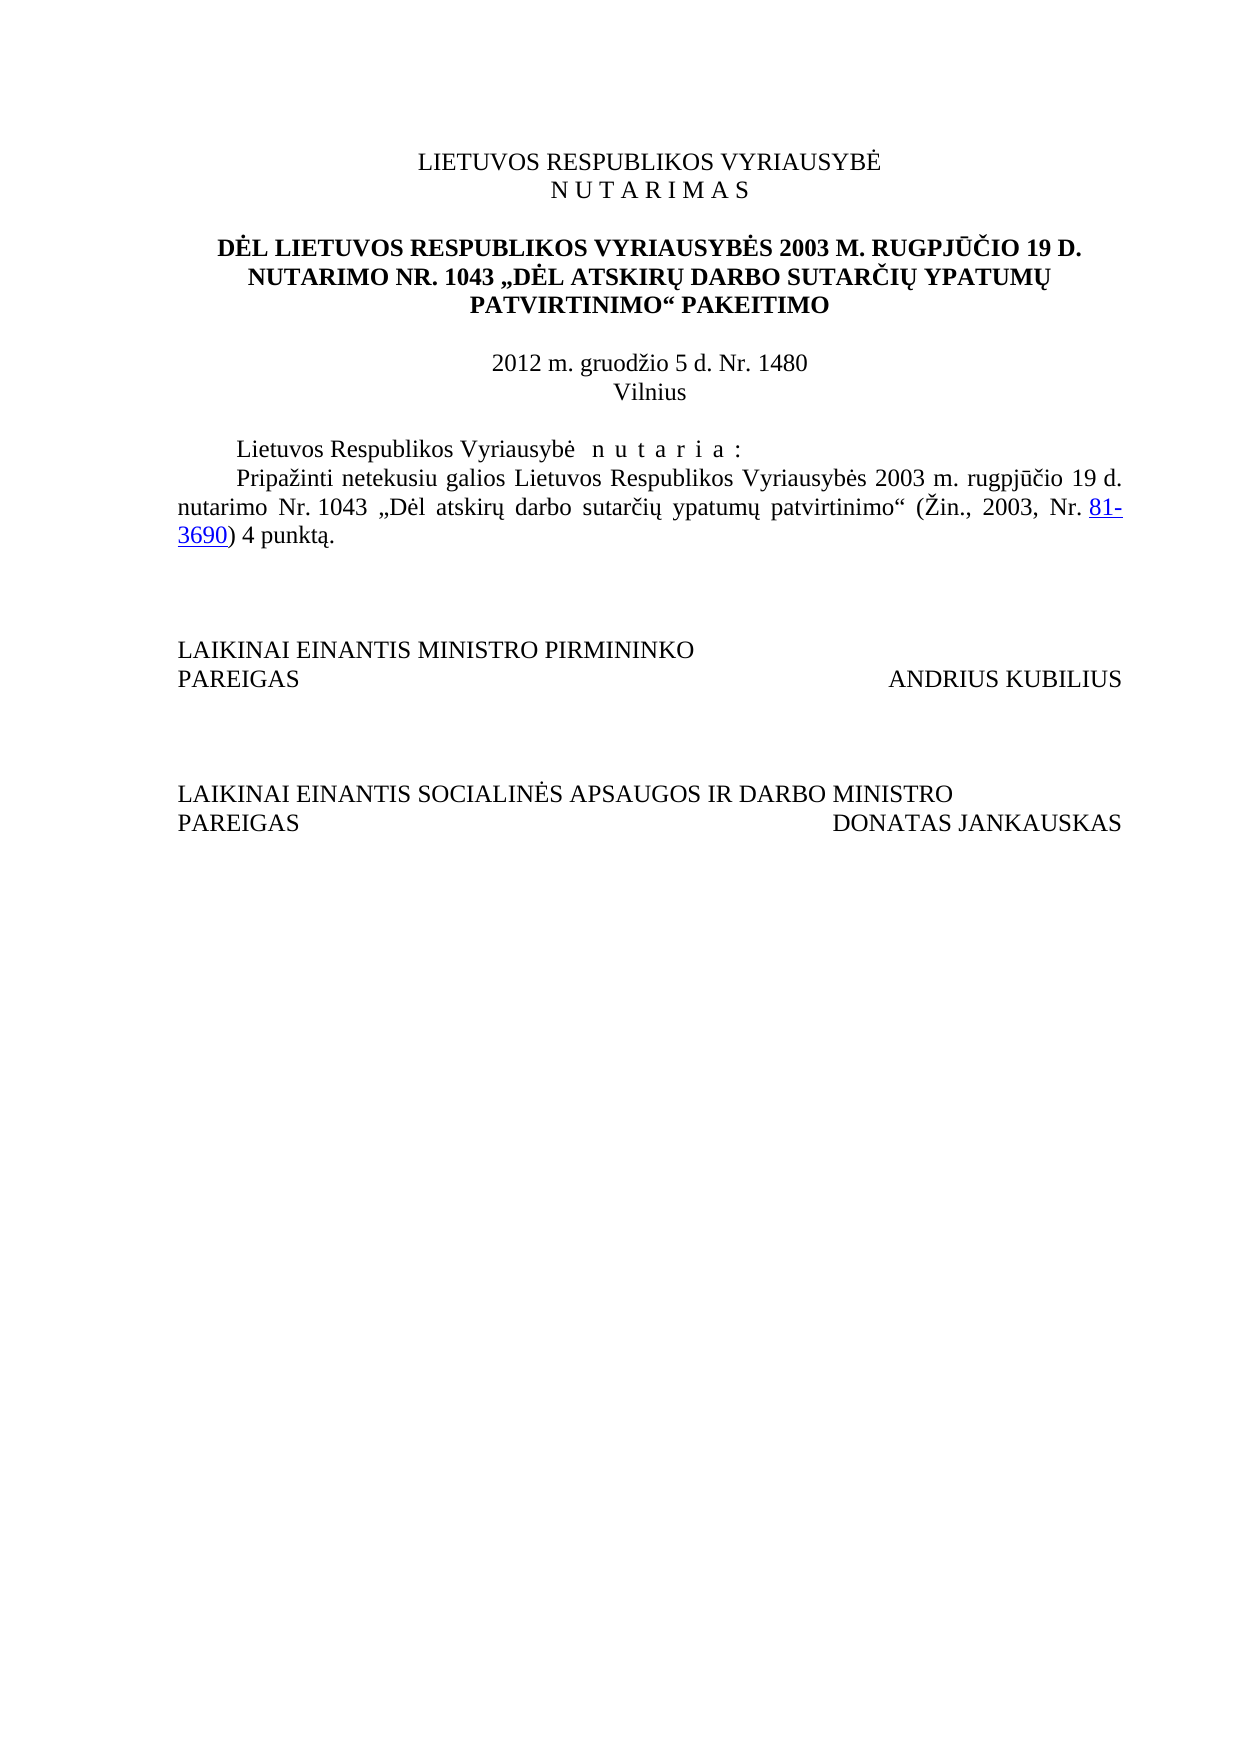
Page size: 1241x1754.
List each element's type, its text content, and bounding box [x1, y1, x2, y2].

text Lietuvos Respublikos Vyriausybė nutaria: [177, 434, 1122, 463]
text Lietuvos Respublikos Vyriausybė [177, 147, 1122, 176]
text LAIKINAI EINANTIS MINISTRO PIRMININKO [177, 636, 1122, 664]
text Pripažinti netekusiu galios Lietuvos Respublikos Vyriausybės 2003 m. rugpjūčio 19 d. nutarimo Nr. 1043 „Dėl atskirų darbo sutarčių ypatumų patvirtinimo“ (Žin., 2003, Nr. 81-3690) 4 punktą. [177, 463, 1122, 549]
text 2012 m. gruodžio 5 d. Nr. 1480 [177, 348, 1122, 377]
text Dėl LIETUVOS RESPUBLIKOS VYRIAUSYBĖS 2003 M. RUGPJŪČIO 19 D. NUTARIMO NR. 1043 „DĖL ATSKIRŲ DARBO SUTARČIŲ YPATUMŲ PATVIRTINIMO“ PAKEITIMO [177, 233, 1122, 319]
text LAIKINAI EINANTIS SOCIALINĖS APSAUGOS IR DARBO MINISTRO [177, 779, 1122, 808]
text PAREIGAS DONATAS JANKAUSKAS [177, 808, 1122, 837]
text PAREIGAS ANDRIUS KUBILIUS [177, 664, 1122, 693]
text NUTARIMAS [177, 176, 1122, 204]
text Vilnius [177, 377, 1122, 406]
